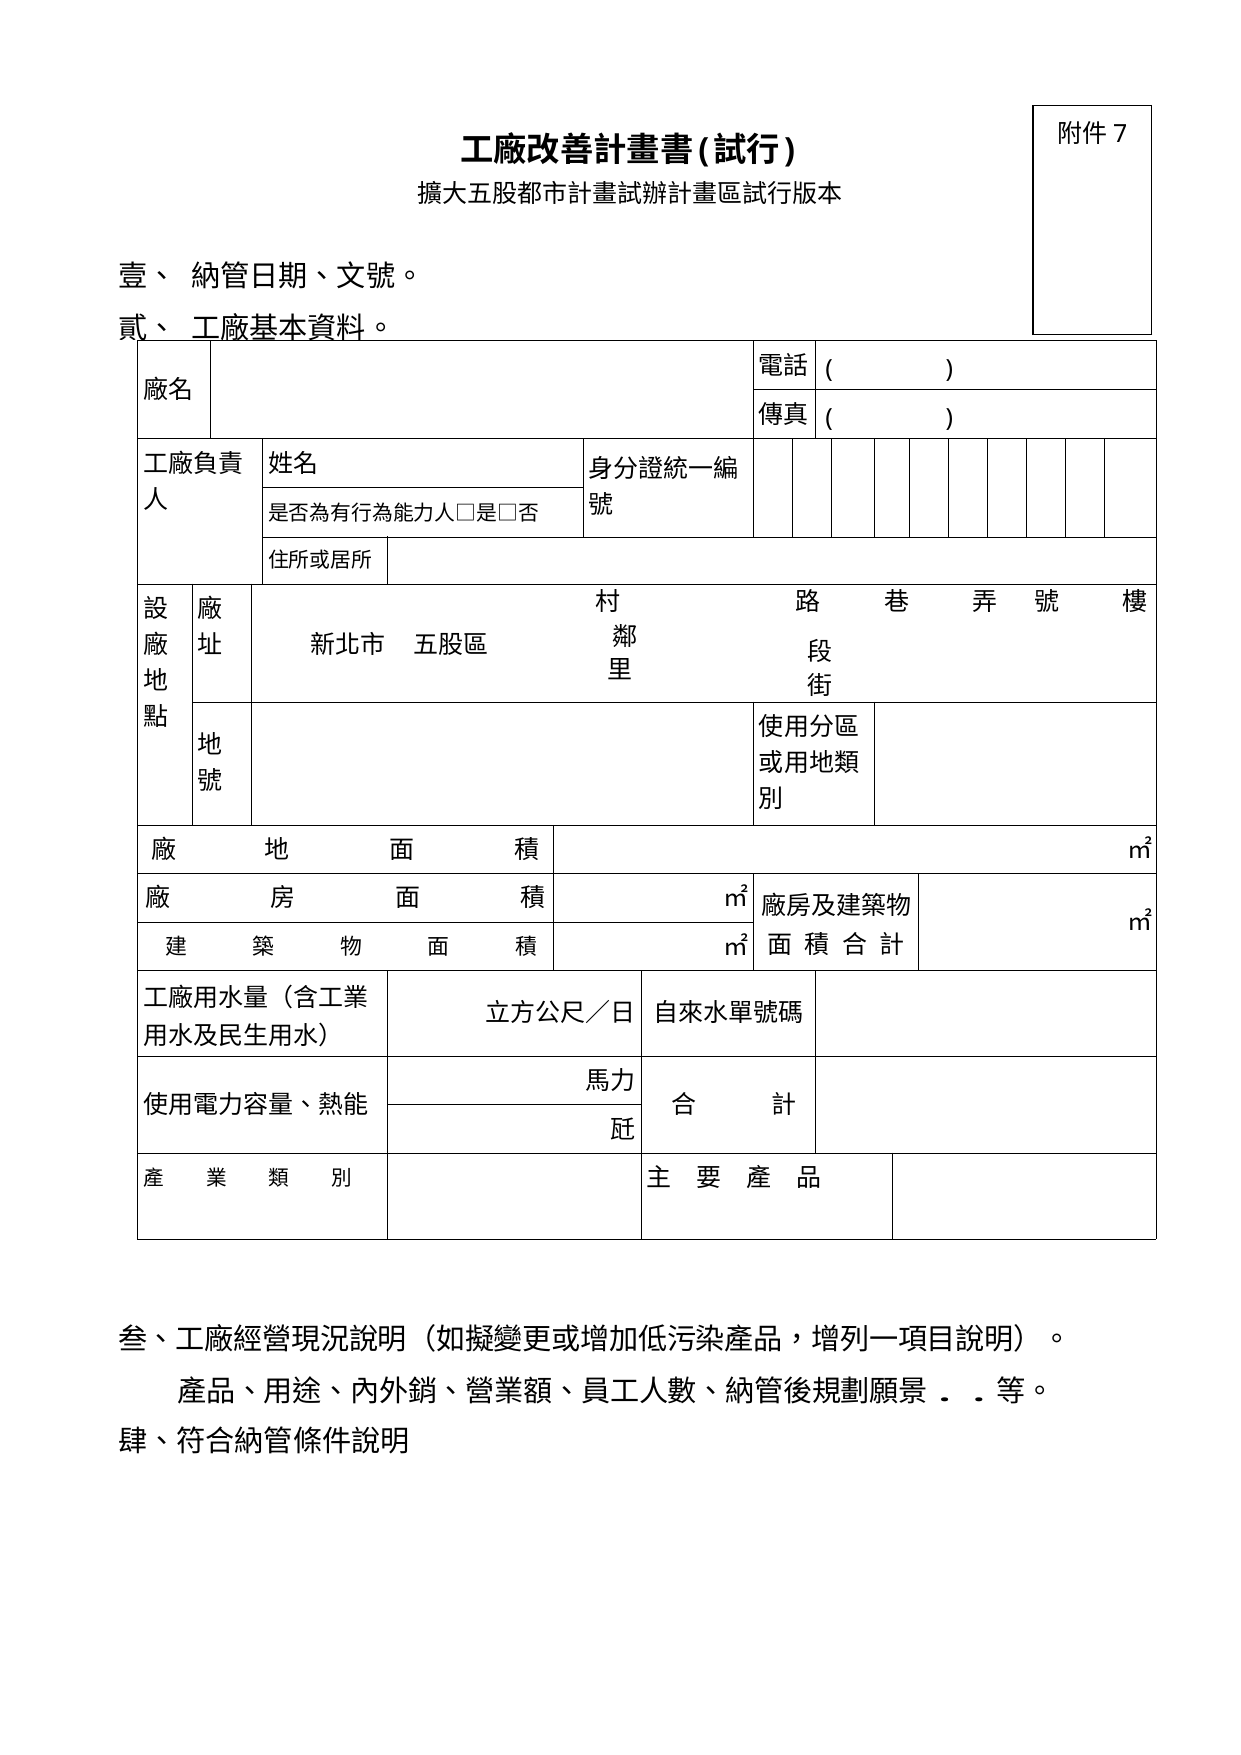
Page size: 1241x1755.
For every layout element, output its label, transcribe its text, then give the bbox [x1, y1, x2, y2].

table_cell [672, 1154, 697, 1239]
table_cell 面 [388, 826, 426, 873]
table_cell 姓名 [263, 439, 583, 487]
table_header ( ) [816, 341, 1156, 389]
table_header [211, 341, 753, 438]
table_cell [252, 585, 262, 702]
table_cell 樓 [1104, 585, 1156, 702]
table_cell 要 [697, 1154, 734, 1239]
table_cell [1065, 585, 1104, 702]
table_cell 地號 [193, 703, 251, 825]
table_cell 使用分區或用地類別 [754, 703, 874, 825]
table_cell [816, 1057, 1156, 1152]
table_cell 馬力 [388, 1057, 641, 1104]
table_cell [988, 439, 1026, 536]
table_cell [893, 1154, 1156, 1239]
table_cell 地 [263, 826, 308, 873]
table_cell ㎡ [554, 923, 753, 970]
table_cell [754, 439, 792, 536]
table_cell 別 [308, 1154, 387, 1239]
table_cell [252, 703, 753, 825]
table_header 電話 [754, 341, 815, 389]
table_cell 立方公尺／日 [388, 971, 641, 1056]
table_cell 業 [192, 1154, 251, 1239]
text 叁、工廠經營現況說明（如擬變更或增加低污染產品，增列一項目說明）。產品、用途、內外銷、營業額、員工人數、納管後規劃願景..等。 [118, 1316, 1067, 1410]
table_cell 新北市 [308, 585, 387, 702]
table_cell [734, 1057, 772, 1152]
table_cell [1066, 439, 1104, 536]
table_cell [875, 439, 909, 536]
table_header 廠名 [138, 341, 210, 438]
text 擴大五股都市計畫試辦計畫區試行版本 [19, 173, 1032, 209]
table_cell [697, 1057, 734, 1152]
table_cell 面 [388, 874, 426, 922]
table_cell [388, 538, 1156, 583]
table_cell 廠 [138, 826, 192, 873]
table_cell 廠 [138, 874, 192, 922]
table_cell ㎡ [919, 874, 1156, 970]
text 工廠改善計畫書(試行) [19, 123, 1032, 171]
table_cell 計 [772, 1057, 815, 1152]
table_cell [642, 1057, 672, 1152]
table_cell 積 [505, 874, 553, 922]
table_cell 村 鄰 里 [583, 585, 641, 702]
table_cell [1027, 439, 1065, 536]
table_cell [251, 1154, 262, 1239]
table_cell 工廠負責人 [138, 439, 262, 583]
table_cell 產 [734, 1154, 772, 1239]
table_cell [832, 439, 874, 536]
table_cell 積 [505, 826, 553, 873]
table_cell [793, 439, 831, 536]
table_cell 是否為有行為能力人□是□否 [263, 488, 583, 536]
table_cell 自來水單號碼 [642, 971, 815, 1056]
table_cell 主 [642, 1154, 672, 1239]
table_cell [251, 826, 262, 873]
table_cell [553, 585, 583, 702]
table_cell 產 [138, 1154, 192, 1239]
table_cell [308, 826, 387, 873]
table_cell [641, 585, 672, 702]
table_cell 住所或居所 [263, 538, 387, 583]
text 壹、 納管日期、文號。貳、 工廠基本資料。 [102, 253, 1187, 1242]
table_cell [919, 585, 948, 702]
table_cell 使用電力容量、熱能 [138, 1057, 387, 1152]
table_cell 身分證統一編號 [584, 439, 753, 536]
table_cell 路 段 街 [772, 585, 874, 702]
table_cell 傳真 [754, 390, 815, 438]
table_cell 弄 [948, 585, 1026, 702]
table_cell [672, 585, 697, 702]
table_cell ㎡ [554, 874, 753, 922]
table_cell [875, 703, 1156, 825]
table_cell [816, 971, 1156, 1056]
table_cell [1105, 439, 1156, 536]
table_cell 號 [1026, 585, 1065, 702]
table_cell [426, 874, 505, 922]
table_cell [251, 874, 262, 922]
table_cell 工廠用水量（含工業用水及民生用水） [138, 971, 387, 1056]
table_cell [505, 585, 553, 702]
table_cell [949, 439, 987, 536]
table_cell [426, 826, 505, 873]
table_cell 五股區 [413, 585, 505, 702]
table_cell 建 築 物 面 積 [138, 923, 553, 970]
table_cell [388, 585, 413, 702]
table_cell 品 [772, 1154, 874, 1239]
table_cell 設廠地點 [138, 585, 192, 825]
table_cell [734, 585, 772, 702]
table_cell [909, 585, 919, 702]
table_cell [388, 1154, 641, 1239]
table_cell 類 [263, 1154, 308, 1239]
table_cell [263, 585, 308, 702]
table_cell 合 [672, 1057, 697, 1152]
table_cell [697, 585, 734, 702]
table_cell 廠址 [193, 585, 251, 702]
text [1152, 173, 1241, 209]
table_cell ㎡ [554, 826, 1156, 873]
table_cell [874, 1154, 892, 1239]
table_cell 房 [263, 874, 308, 922]
text 肆、符合納管條件說明 [118, 1419, 1241, 1459]
table_cell [192, 874, 251, 922]
text [1152, 123, 1241, 171]
table_cell [192, 826, 251, 873]
table_cell 巷 [874, 585, 909, 702]
text [1034, 106, 1151, 334]
table_cell ( ) [816, 390, 1156, 438]
text 附件7 [1049, 114, 1136, 150]
table_cell 廠房及建築物面 積 合 計 [754, 874, 918, 970]
table_cell [308, 874, 387, 922]
table_cell [910, 439, 948, 536]
table_cell 瓩 [388, 1105, 641, 1152]
